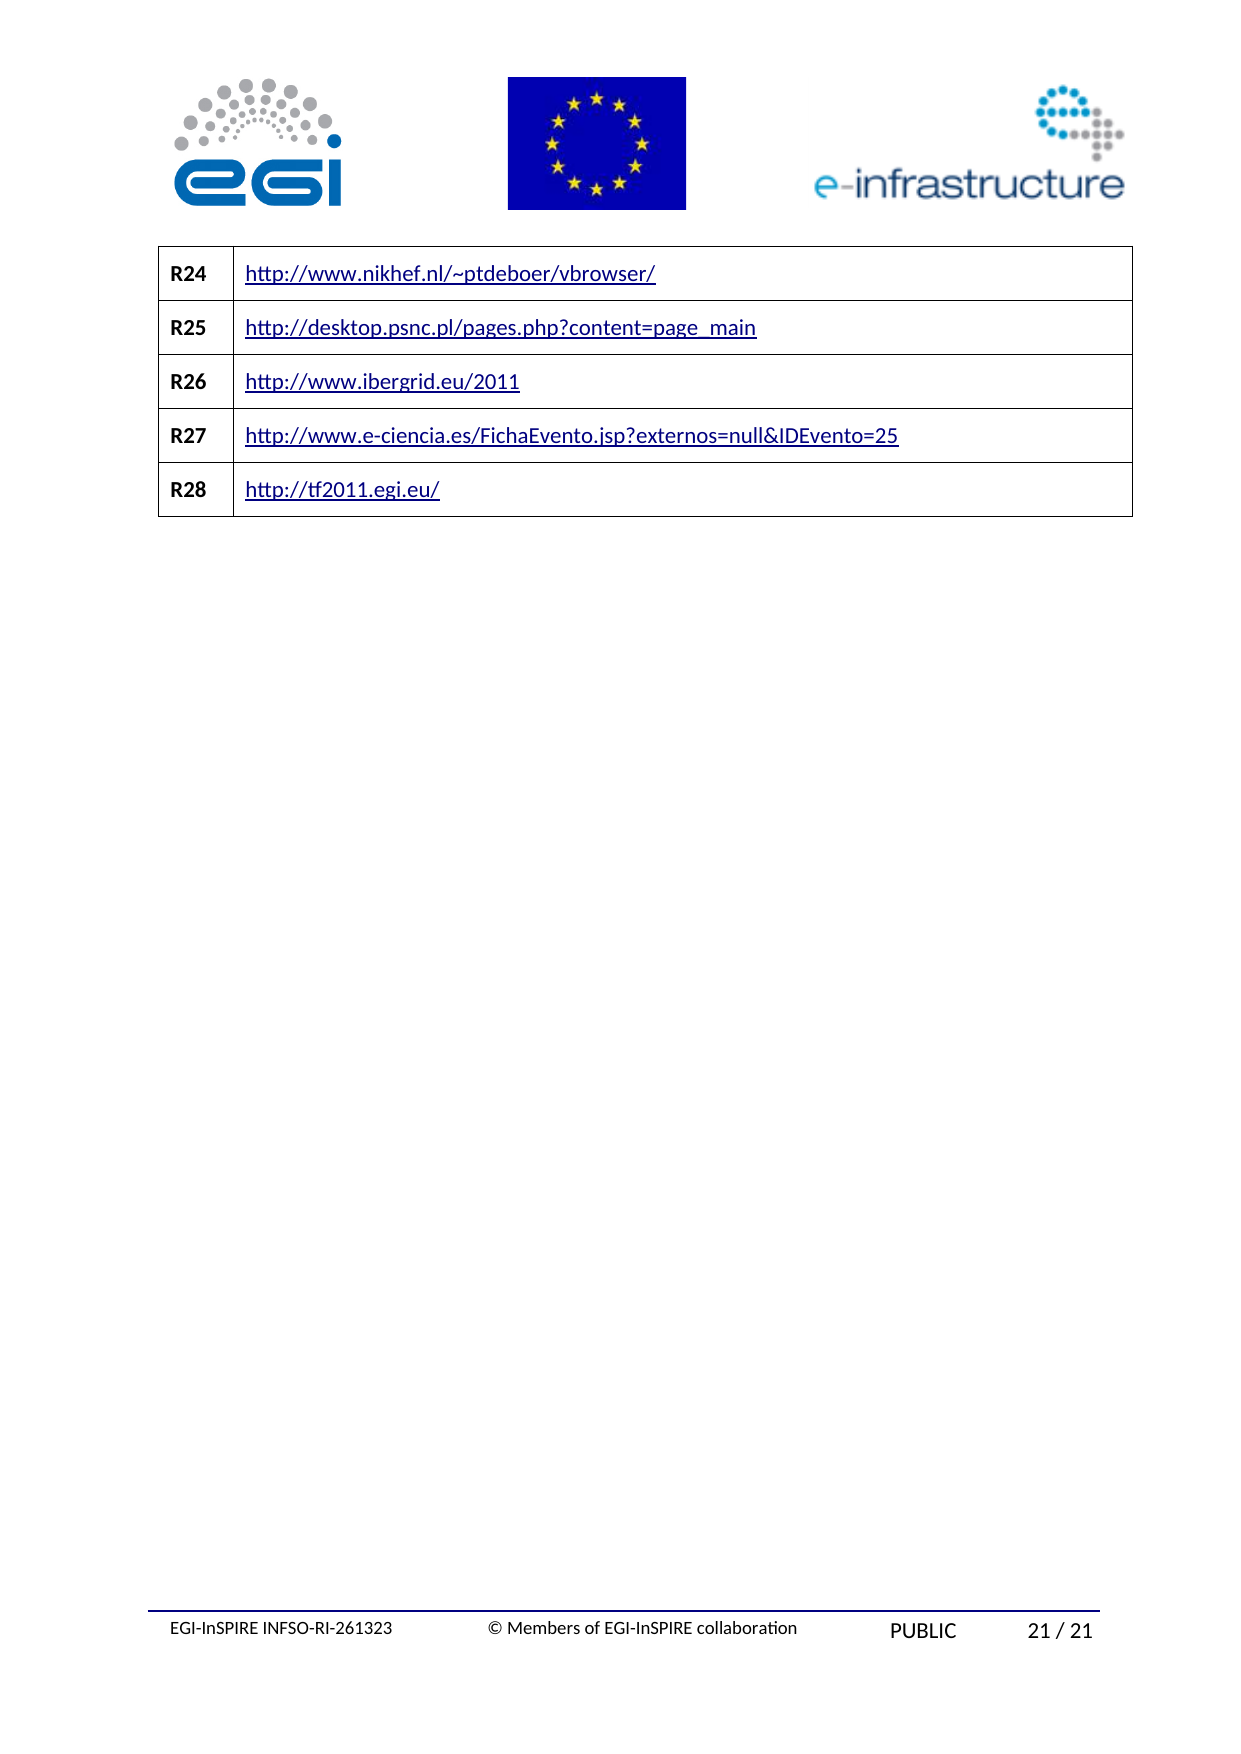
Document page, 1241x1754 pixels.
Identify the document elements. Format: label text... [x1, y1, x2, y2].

table_cell R26 [159, 355, 233, 408]
table_cell R24 [159, 247, 233, 299]
table_cell http://www.nikhef.nl/~ptdeboer/vbrowser/ [234, 247, 1132, 299]
table_cell http://www.e-ciencia.es/FichaEvento.jsp?externos=null&IDEvento=25 [234, 409, 1132, 462]
table_cell R27 [159, 409, 233, 462]
table_cell R25 [159, 301, 233, 354]
table_cell R28 [159, 463, 233, 516]
table_cell http://www.ibergrid.eu/2011 [234, 355, 1132, 408]
table_cell http://tf2011.egi.eu/ [234, 463, 1132, 516]
table_cell http://desktop.psnc.pl/pages.php?content=page_main [234, 301, 1132, 354]
